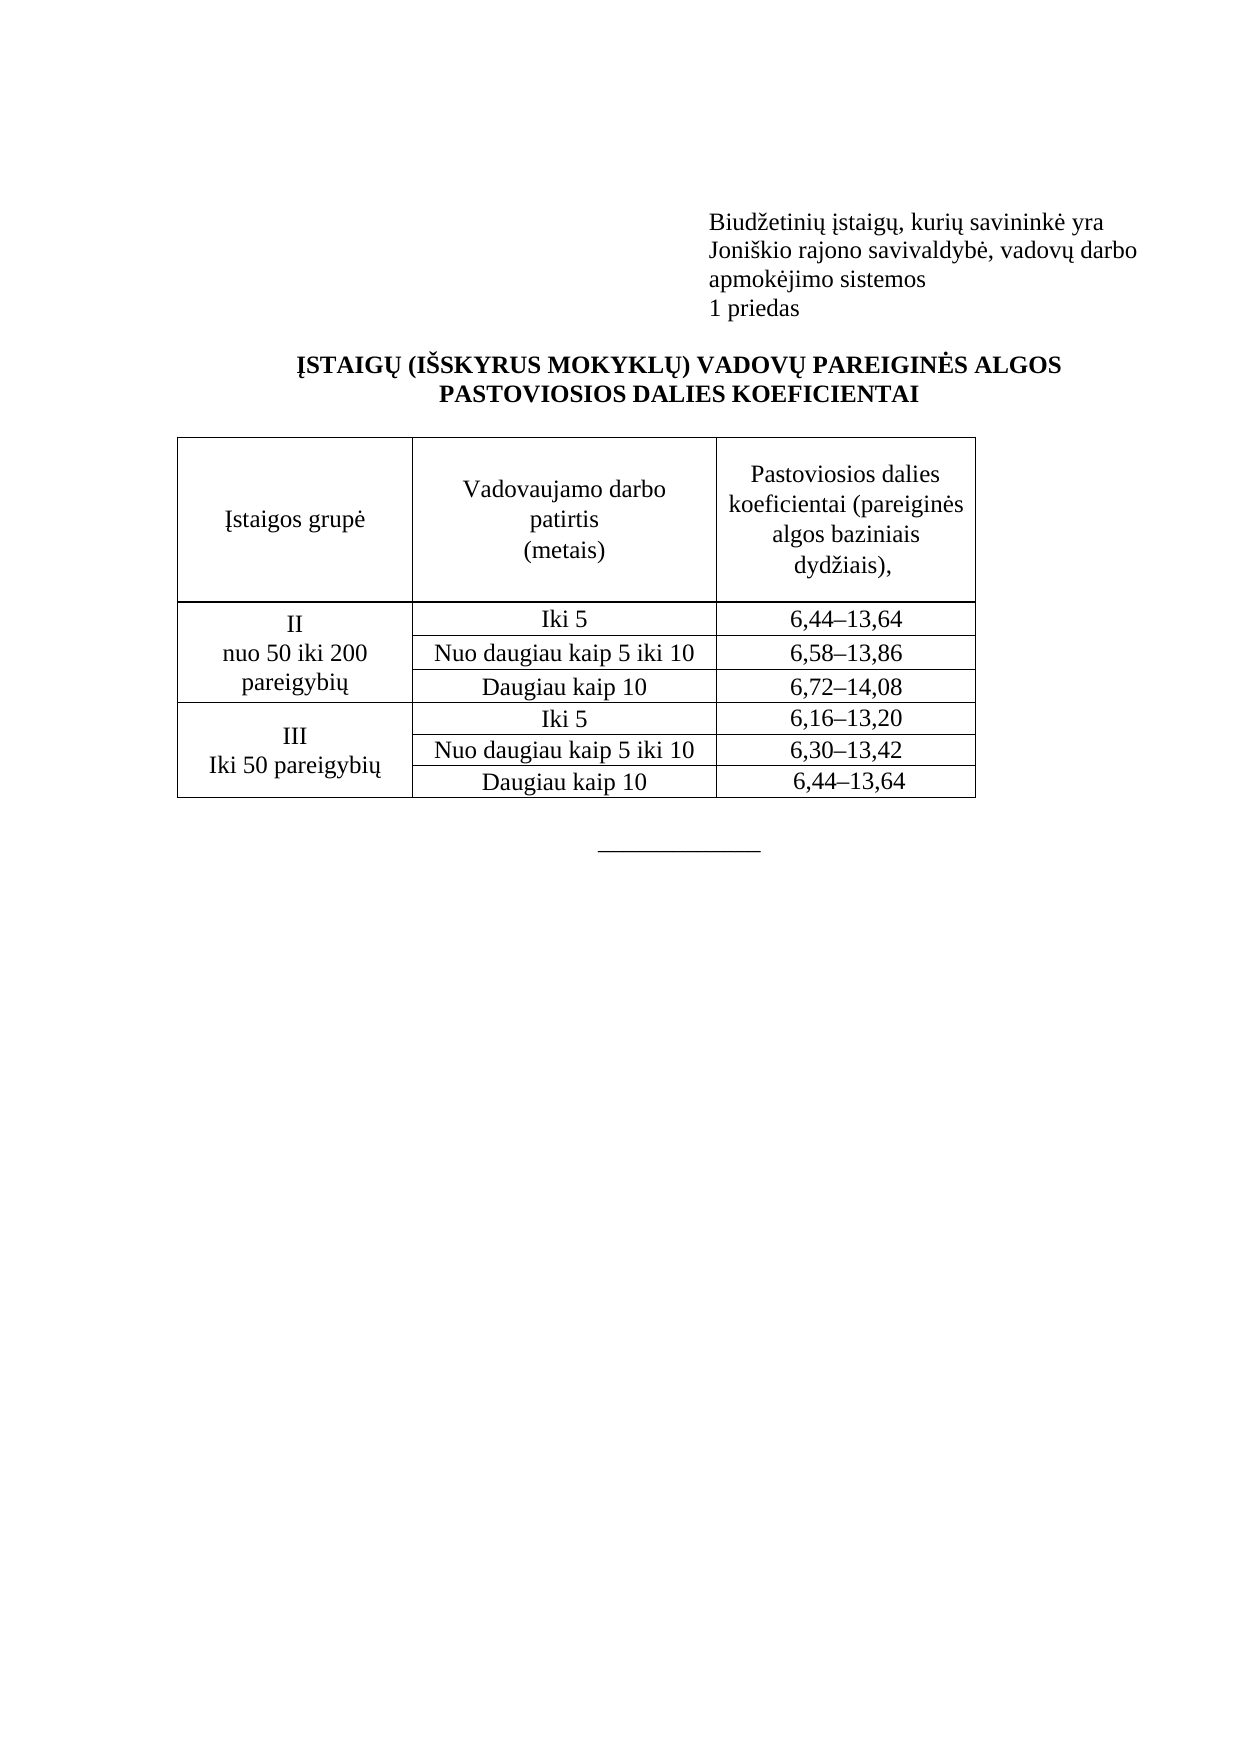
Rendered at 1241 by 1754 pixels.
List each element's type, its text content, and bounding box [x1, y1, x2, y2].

table_cell Nuo daugiau kaip 5 iki 10 [413, 735, 716, 765]
text Joniškio rajono savivaldybė, vadovų darbo [177, 235, 1181, 264]
table_cell Iki 5 [413, 703, 716, 734]
text PASTOVIOSIOS DALIES KOEFICIENTAI [177, 379, 1181, 408]
table_cell Daugiau kaip 10 [413, 670, 716, 702]
table_header Vadovaujamo darbo patirtis (metais) [413, 438, 716, 601]
text Biudžetinių įstaigų, kurių savininkė yra [177, 207, 1181, 235]
table_cell 6,16–13,20 [717, 703, 975, 734]
table_cell Nuo daugiau kaip 5 iki 10 [413, 636, 716, 669]
table_cell 6,44–13,64 [717, 603, 975, 635]
text ĮSTAIGŲ (IŠSKYRUS MOKYKLŲ) VADOVŲ PAREIGINĖS ALGOS [177, 350, 1181, 379]
table_cell 6,30–13,42 [717, 735, 975, 765]
table_cell Iki 5 [413, 603, 716, 635]
table_header Pastoviosios dalies koeficientai (pareiginės algos baziniais dydžiais), [717, 438, 975, 601]
text apmokėjimo sistemos [177, 264, 1181, 293]
table_cell 6,72–14,08 [717, 670, 975, 702]
table_cell 6,44–13,64 [717, 766, 975, 797]
table_header Įstaigos grupė [178, 438, 412, 601]
text 1 priedas [177, 293, 1181, 322]
text _____________ [177, 826, 1181, 855]
table_cell 6,58–13,86 [717, 636, 975, 669]
table_cell Daugiau kaip 10 [413, 766, 716, 797]
table_cell II nuo 50 iki 200 pareigybių [178, 603, 412, 702]
table_cell III Iki 50 pareigybių [178, 703, 412, 797]
